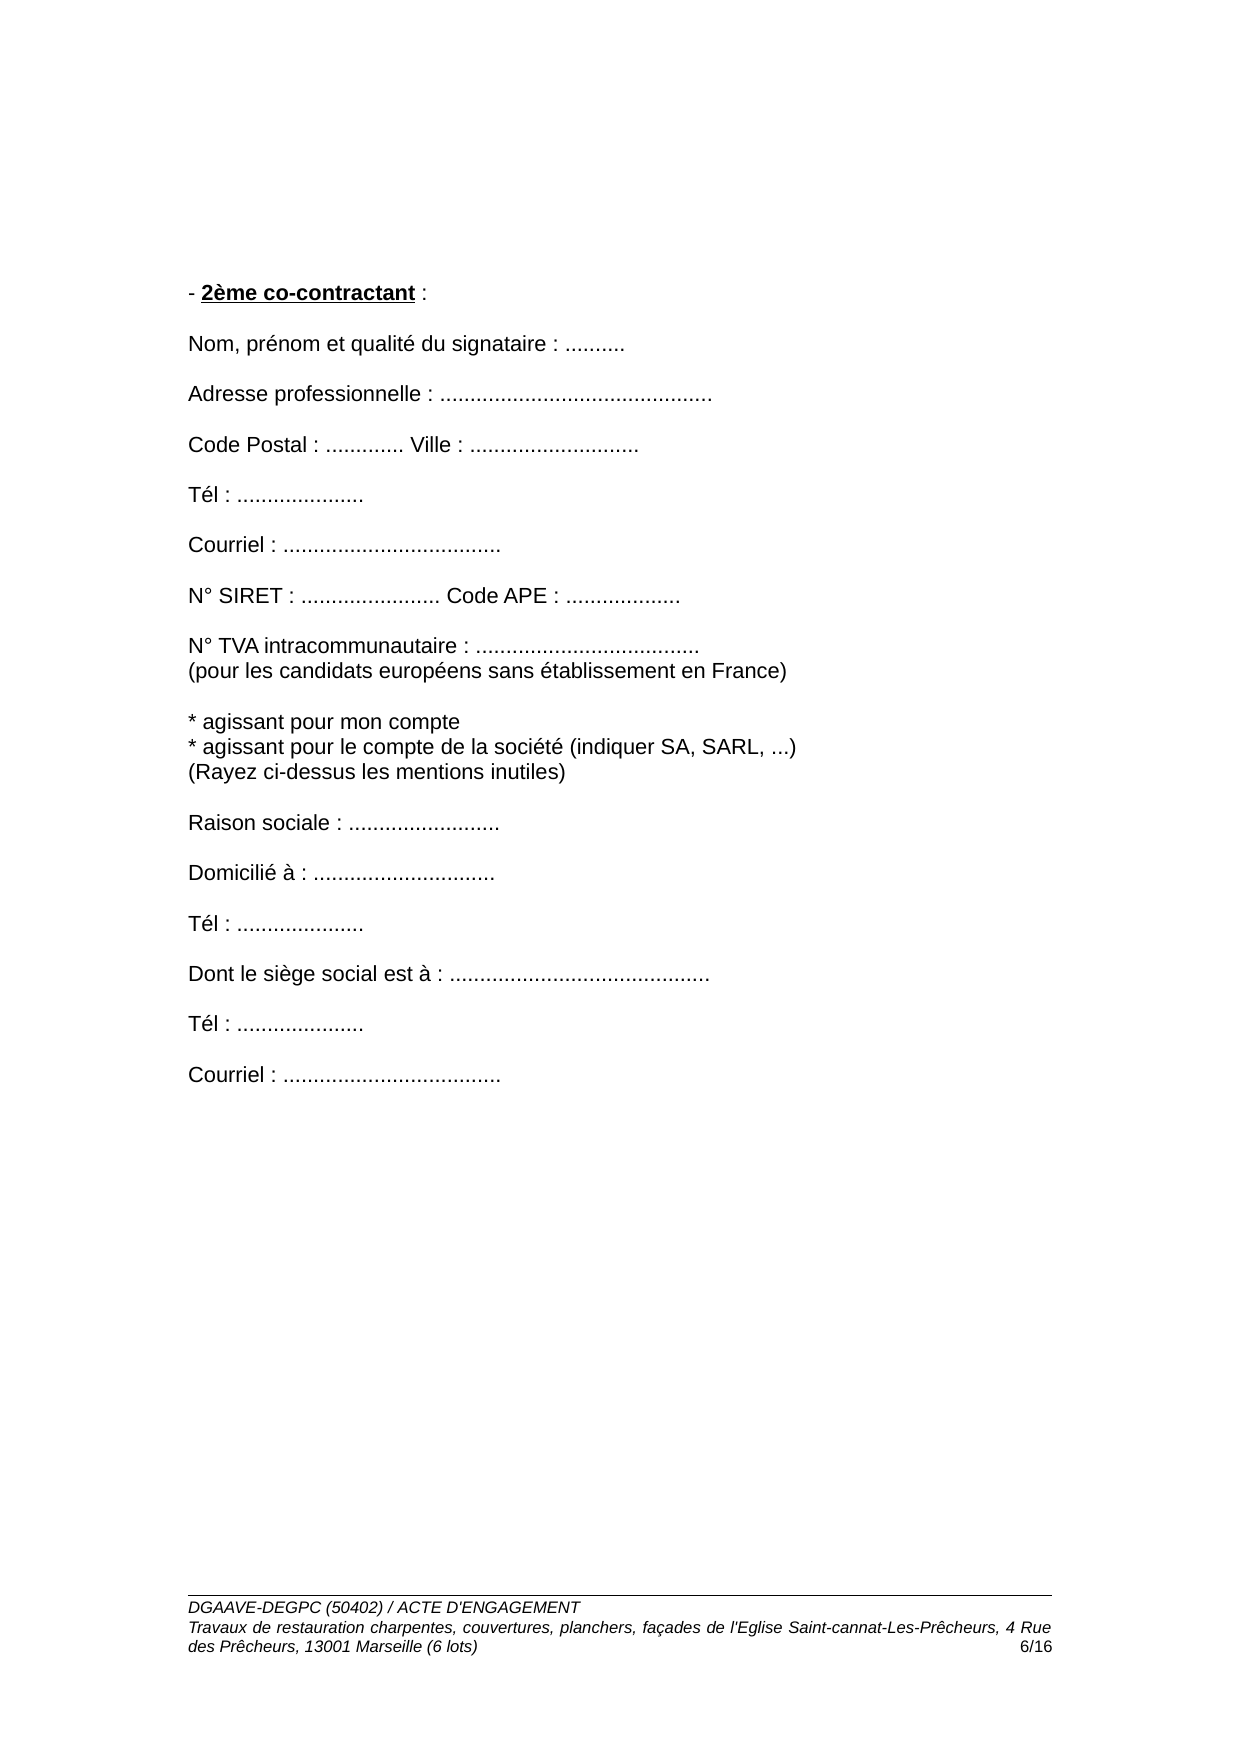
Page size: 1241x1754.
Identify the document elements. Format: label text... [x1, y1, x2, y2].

text Code Postal : ............. Ville : ............................ [188, 431, 1052, 457]
text Domicilié à : .............................. [188, 860, 1052, 885]
text N° TVA intracommunautaire : ..................................... [188, 633, 1052, 658]
text (pour les candidats européens sans établissement en France) [188, 658, 1052, 683]
text Tél : ..................... [188, 482, 1052, 507]
text N° SIRET : ....................... Code APE : ................... [188, 583, 1052, 608]
text Courriel : .................................... [188, 532, 1052, 557]
text * agissant pour mon compte [188, 709, 1052, 734]
text Courriel : .................................... [188, 1062, 1052, 1087]
text Dont le siège social est à : ........................................... [188, 961, 1052, 986]
text Tél : ..................... [188, 1011, 1052, 1036]
text * agissant pour le compte de la société (indiquer SA, SARL, ...) [188, 734, 1052, 759]
text Adresse professionnelle : ............................................. [188, 381, 1052, 406]
text Tél : ..................... [188, 910, 1052, 936]
text Raison sociale : ......................... [188, 809, 1052, 835]
text Nom, prénom et qualité du signataire : .......... [188, 331, 1052, 356]
text - 2ème co-contractant : [188, 280, 1052, 305]
text (Rayez ci-dessus les mentions inutiles) [188, 759, 1052, 784]
